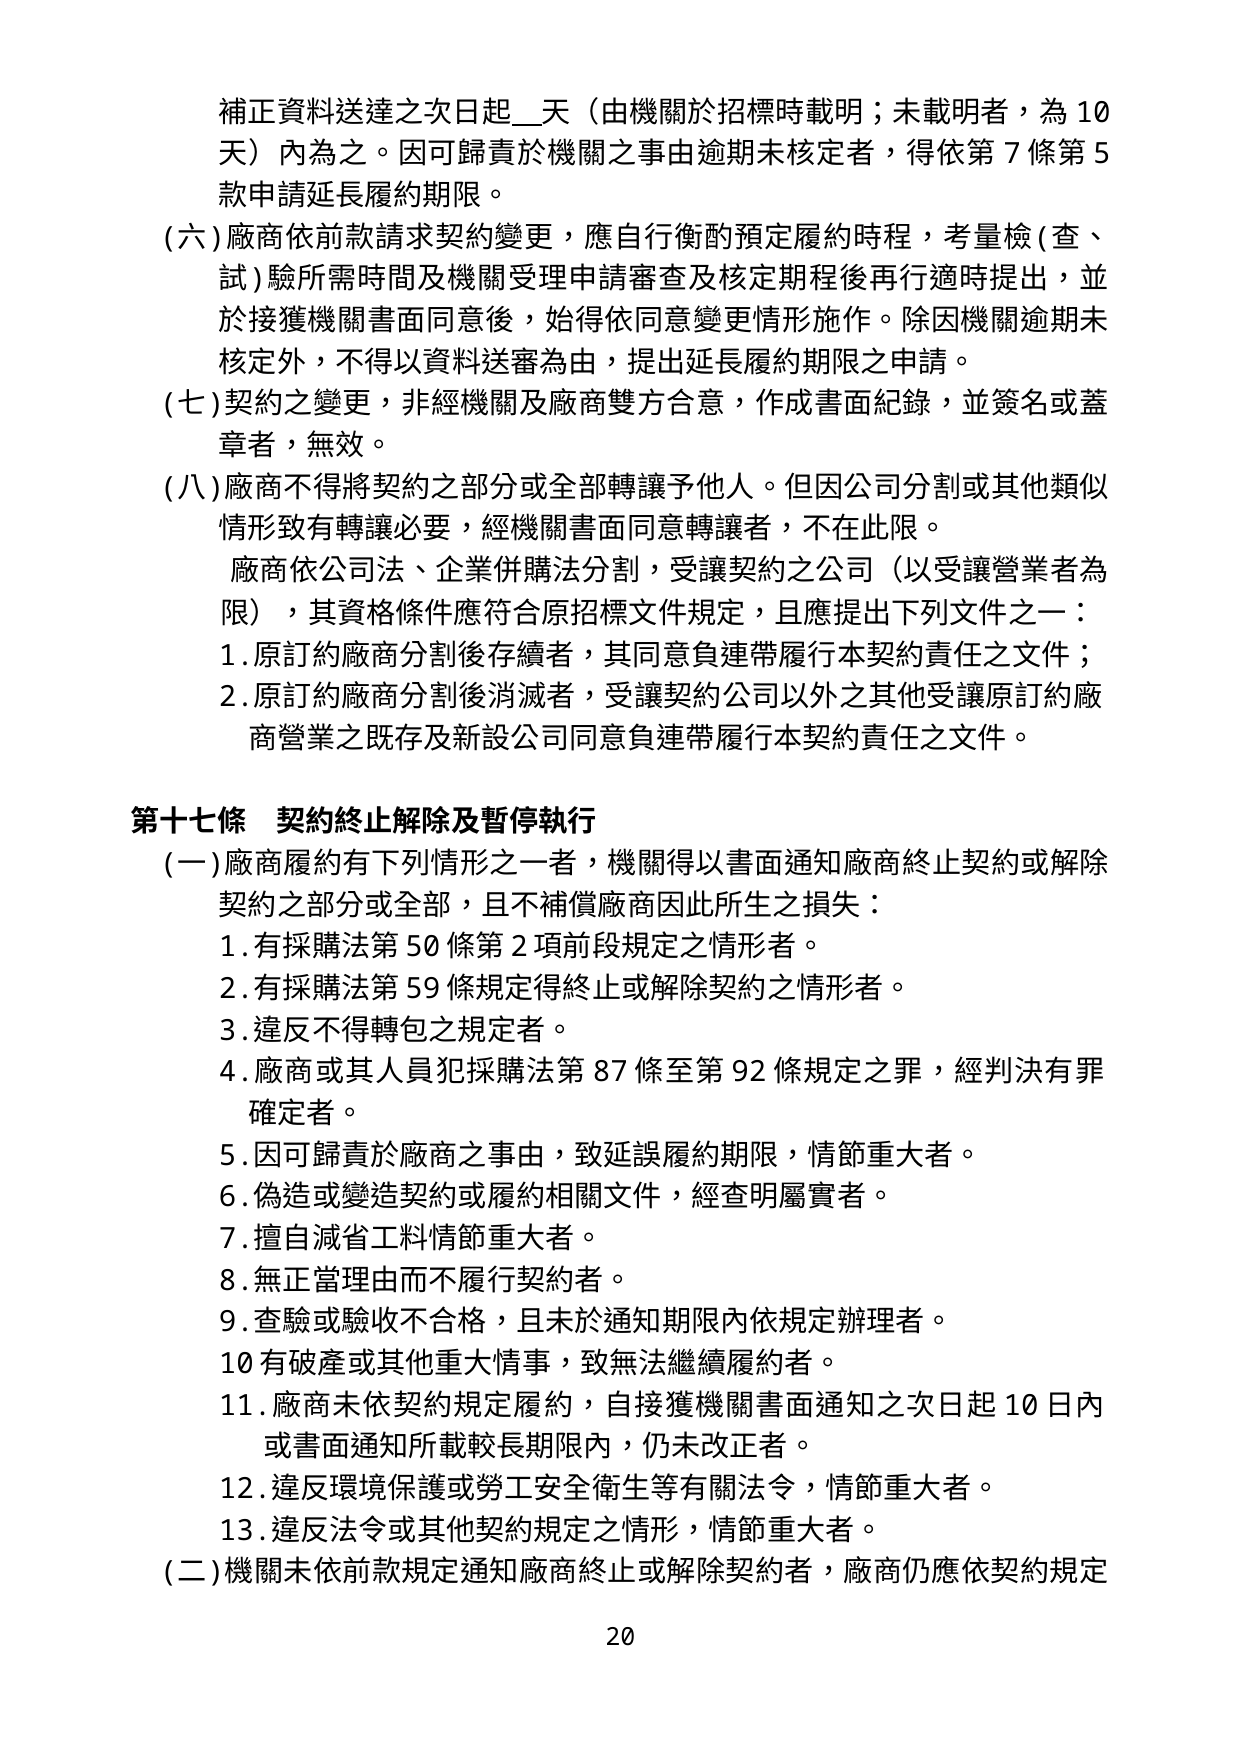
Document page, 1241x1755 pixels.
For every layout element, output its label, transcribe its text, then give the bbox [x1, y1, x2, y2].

text 9.查驗或驗收不合格，且未於通知期限內依規定辦理者。 [218, 1298, 1104, 1340]
text 3.違反不得轉包之規定者。 [218, 1007, 1104, 1048]
text 2.原訂約廠商分割後消滅者，受讓契約公司以外之其他受讓原訂約廠商營業之既存及新設公司同意負連帶履行本契約責任之文件。 [218, 673, 1104, 757]
text 2.有採購法第59條規定得終止或解除契約之情形者。 [218, 965, 1104, 1007]
text 6.偽造或變造契約或履約相關文件，經查明屬實者。 [218, 1173, 1104, 1215]
text (二)機關未依前款規定通知廠商終止或解除契約者，廠商仍應依契約規定 [159, 1548, 1110, 1590]
text (八)廠商不得將契約之部分或全部轉讓予他人。但因公司分割或其他類似情形致有轉讓必要，經機關書面同意轉讓者，不在此限。 [159, 464, 1110, 547]
text (六)廠商依前款請求契約變更，應自行衡酌預定履約時程，考量檢(查、試)驗所需時間及機關受理申請審查及核定期程後再行適時提出，並於接獲機關書面同意後，始得依同意變更情形施作。除因機關逾期未核定外，不得以資料送審為由，提出延長履約期限之申請。 [159, 214, 1110, 380]
text 廠商依公司法、企業併購法分割，受讓契約之公司（以受讓營業者為限），其資格條件應符合原招標文件規定，且應提出下列文件之一： [159, 547, 1110, 632]
text 1.原訂約廠商分割後存續者，其同意負連帶履行本契約責任之文件； [218, 632, 1104, 673]
text (七)契約之變更，非經機關及廠商雙方合意，作成書面紀錄，並簽名或蓋章者，無效。 [159, 380, 1110, 464]
text 13.違反法令或其他契約規定之情形，情節重大者。 [218, 1507, 1104, 1548]
text 11.廠商未依契約規定履約，自接獲機關書面通知之次日起10日內或書面通知所載較長期限內，仍未改正者。 [218, 1382, 1104, 1465]
text 4.廠商或其人員犯採購法第87條至第92條規定之罪，經判決有罪確定者。 [218, 1048, 1104, 1132]
text 12.違反環境保護或勞工安全衛生等有關法令，情節重大者。 [218, 1465, 1104, 1507]
text 1.有採購法第50條第2項前段規定之情形者。 [218, 923, 1104, 965]
text 8.無正當理由而不履行契約者。 [218, 1257, 1104, 1298]
text 7.擅自減省工料情節重大者。 [218, 1215, 1104, 1257]
text 5.因可歸責於廠商之事由，致延誤履約期限，情節重大者。 [218, 1132, 1104, 1173]
text (一)廠商履約有下列情形之一者，機關得以書面通知廠商終止契約或解除契約之部分或全部，且不補償廠商因此所生之損失： [159, 840, 1110, 923]
text 補正資料送達之次日起 天（由機關於招標時載明；未載明者，為10天）內為之。因可歸責於機關之事由逾期未核定者，得依第7條第5款申請延長履約期限。 [159, 89, 1110, 214]
text 10有破產或其他重大情事，致無法繼續履約者。 [218, 1340, 1104, 1382]
text 第十七條 契約終止解除及暫停執行 [130, 798, 1110, 840]
